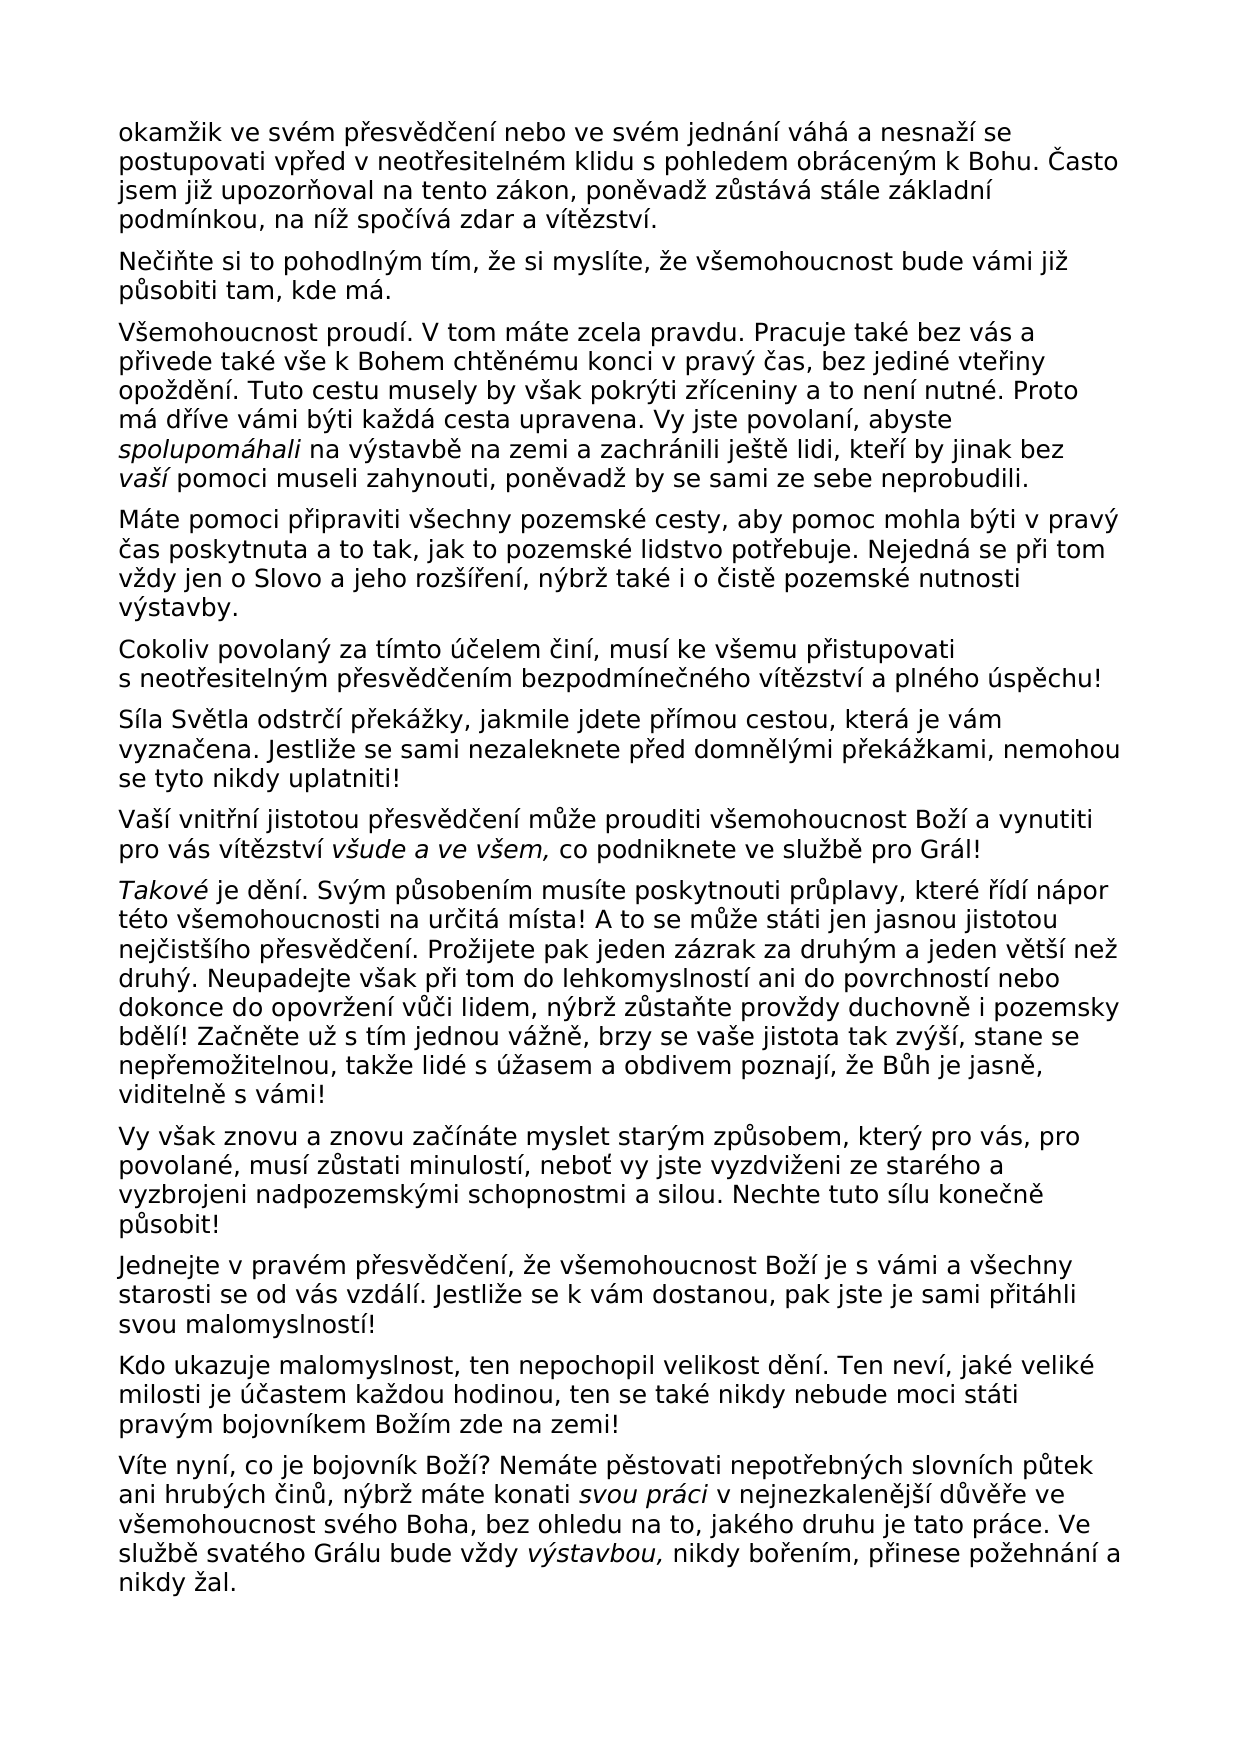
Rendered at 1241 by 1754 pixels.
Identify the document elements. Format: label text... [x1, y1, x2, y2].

text Síla Světla odstrčí překážky, jakmile jdete přímou cestou, která je vám vyznačena. Jestliže se sami nezaleknete před domnělými překážkami, nemohou se tyto nikdy uplatniti! [118, 706, 1122, 793]
text Všemohoucnost proudí. V tom máte zcela pravdu. Pracuje také bez vás a přivede také vše k Bohem chtěnému konci v pravý čas, bez jediné vteřiny opoždění. Tuto cestu musely by však pokrýti zříceniny a to není nutné. Proto má dříve vámi býti každá cesta upravena. Vy jste povolaní, abyste spolupomáhali na výstavbě na zemi a zachránili ještě lidi, kteří by jinak bez vaší pomoci museli zahynouti, poněvadž by se sami ze sebe neprobudili. [118, 318, 1122, 493]
text Vaší vnitřní jistotou přesvědčení může prouditi všemohoucnost Boží a vynutiti pro vás vítězství všude a ve všem, co podniknete ve službě pro Grál! [118, 806, 1122, 864]
text Kdo ukazuje malomyslnost, ten nepochopil velikost dění. Ten neví, jaké veliké milosti je účastem každou hodinou, ten se také nikdy nebude moci státi pravým bojovníkem Božím zde na zemi! [118, 1351, 1122, 1439]
text Jednejte v pravém přesvědčení, že všemohoucnost Boží je s vámi a všechny starosti se od vás vzdálí. Jestliže se k vám dostanou, pak jste je sami přitáhli svou malomyslností! [118, 1251, 1122, 1339]
text Vy však znovu a znovu začínáte myslet starým způsobem, který pro vás, pro povolané, musí zůstati minulostí, neboť vy jste vyzdviženi ze starého a vyzbrojeni nadpozemskými schopnostmi a silou. Nechte tuto sílu konečně působit! [118, 1122, 1122, 1239]
text Cokoliv povolaný za tímto účelem činí, musí ke všemu přistupovati s neotřesitelným přesvědčením bezpodmínečného vítězství a plného úspěchu! [118, 635, 1122, 693]
text Nečiňte si to pohodlným tím, že si myslíte, že všemohoucnost bude vámi již působiti tam, kde má. [118, 247, 1122, 306]
text Máte pomoci připraviti všechny pozemské cesty, aby pomoc mohla býti v pravý čas poskytnuta a to tak, jak to pozemské lidstvo potřebuje. Nejedná se při tom vždy jen o Slovo a jeho rozšíření, nýbrž také i o čistě pozemské nutnosti výstavby. [118, 506, 1122, 622]
text Takové je dění. Svým působením musíte poskytnouti průplavy, které řídí nápor této všemohoucnosti na určitá místa! A to se může státi jen jasnou jistotou nejčistšího přesvědčení. Prožijete pak jeden zázrak za druhým a jeden větší než druhý. Neupadejte však při tom do lehkomyslností ani do povrchností nebo dokonce do opovržení vůči lidem, nýbrž zůstaňte provždy duchovně i pozemsky bdělí! Začněte už s tím jednou vážně, brzy se vaše jistota tak zvýší, stane se nepřemožitelnou, takže lidé s úžasem a obdivem poznají, že Bůh je jasně, viditelně s vámi! [118, 876, 1122, 1110]
text Víte nyní, co je bojovník Boží? Nemáte pěstovati nepotřebných slovních půtek ani hrubých činů, nýbrž máte konati svou práci v nejnezkalenější důvěře ve všemohoucnost svého Boha, bez ohledu na to, jakého druhu je tato práce. Ve službě svatého Grálu bude vždy výstavbou, nikdy bořením, přinese požehnání a nikdy žal. [118, 1451, 1122, 1597]
text okamžik ve svém přesvědčení nebo ve svém jednání váhá a nesnaží se postupovati vpřed v neotřesitelném klidu s pohledem obráceným k Bohu. Často jsem již upozorňoval na tento zákon, poněvadž zůstává stále základní podmínkou, na níž spočívá zdar a vítězství. [118, 118, 1122, 235]
